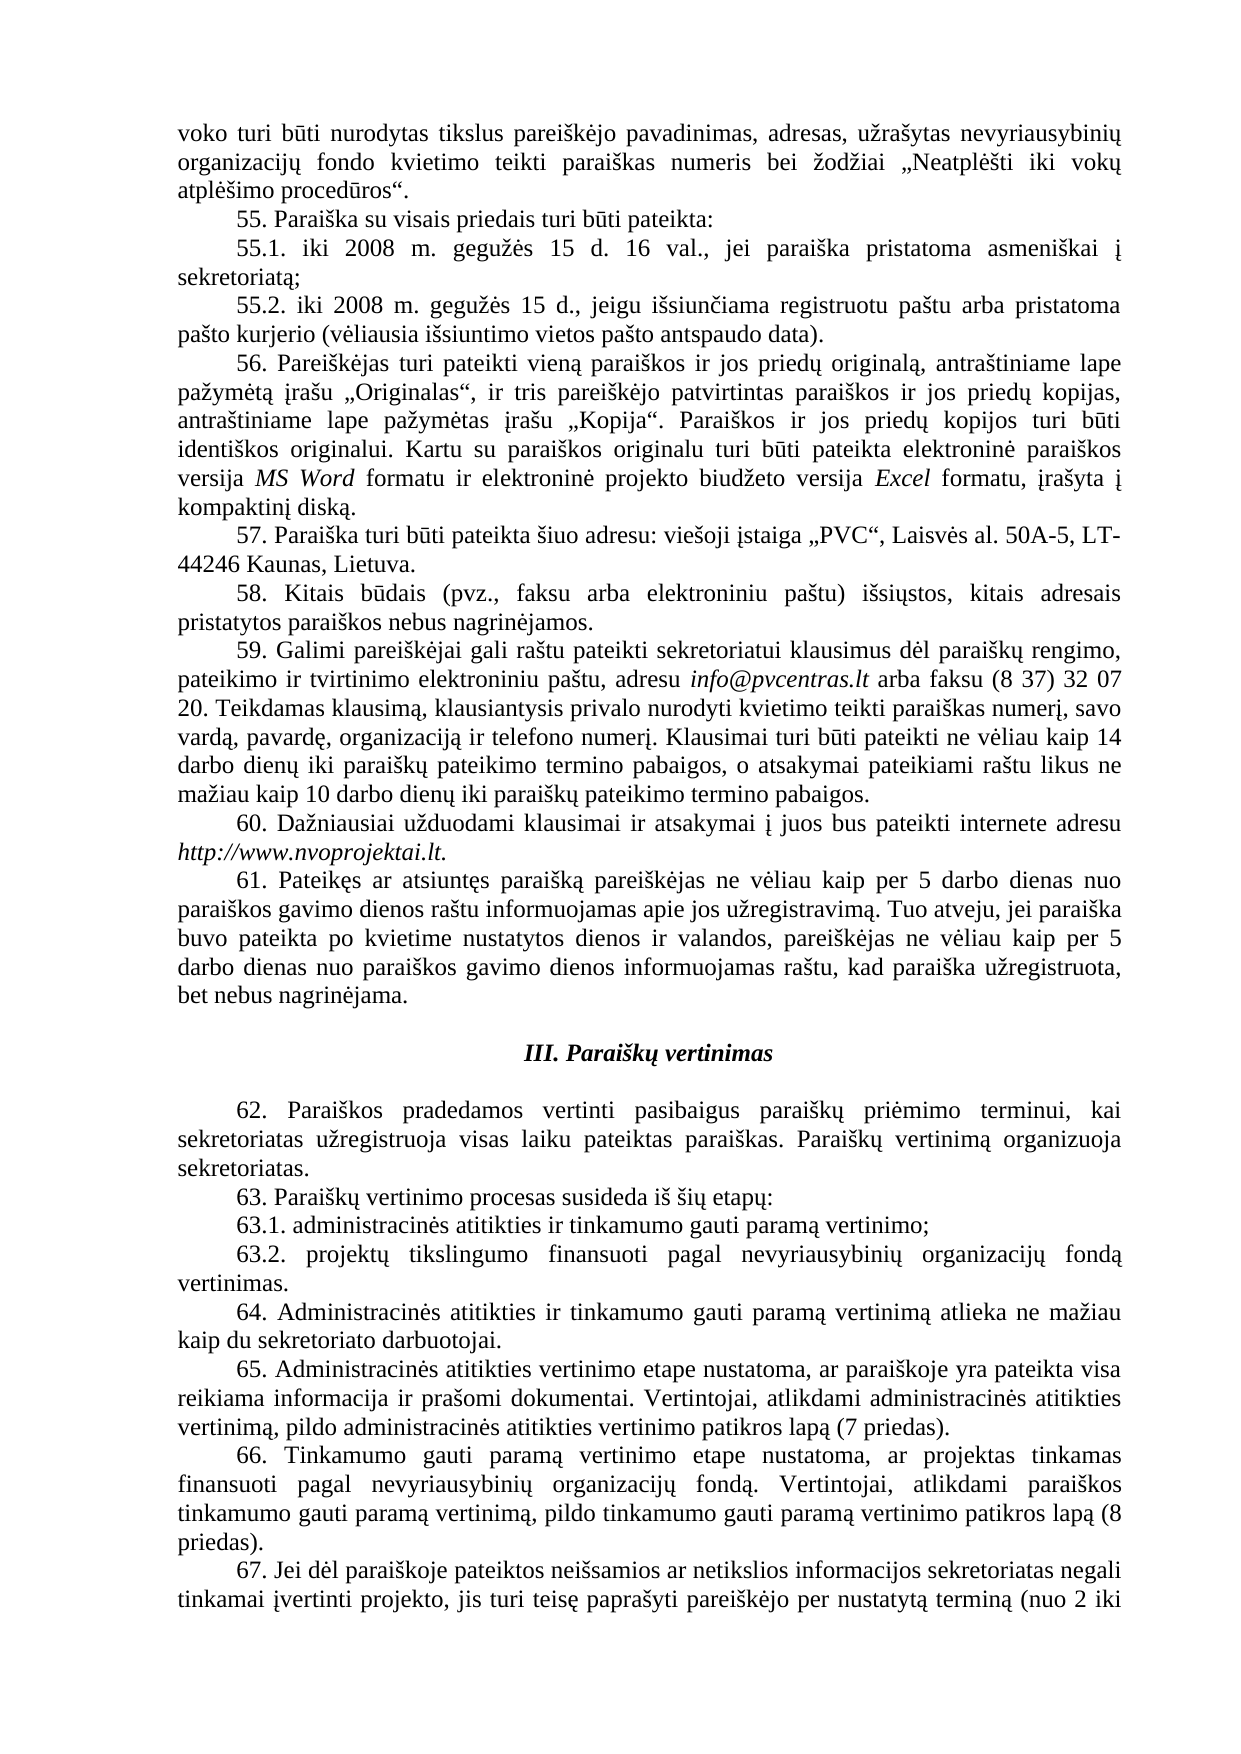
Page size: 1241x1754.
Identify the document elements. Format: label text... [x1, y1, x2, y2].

text 64. Administracinės atitikties ir tinkamumo gauti paramą vertinimą atlieka ne mažiau kaip du sekretoriato darbuotojai. [177, 1297, 1122, 1354]
text 60. Dažniausiai užduodami klausimai ir atsakymai į juos bus pateikti internete adresu http://www.nvoprojektai.lt. [177, 808, 1122, 866]
text 62. Paraiškos pradedamos vertinti pasibaigus paraiškų priėmimo terminui, kai sekretoriatas užregistruoja visas laiku pateiktas paraiškas. Paraiškų vertinimą organizuoja sekretoriatas. [177, 1096, 1122, 1182]
text 58. Kitais būdais (pvz., faksu arba elektroniniu paštu) išsiųstos, kitais adresais pristatytos paraiškos nebus nagrinėjamos. [177, 578, 1122, 636]
text III. Paraiškų vertinimas [177, 1038, 1122, 1067]
text 61. Pateikęs ar atsiuntęs paraišką pareiškėjas ne vėliau kaip per 5 darbo dienas nuo paraiškos gavimo dienos raštu informuojamas apie jos užregistravimą. Tuo atveju, jei paraiška buvo pateikta po kvietime nustatytos dienos ir valandos, pareiškėjas ne vėliau kaip per 5 darbo dienas nuo paraiškos gavimo dienos informuojamas raštu, kad paraiška užregistruota, bet nebus nagrinėjama. [177, 866, 1122, 1009]
text 63. Paraiškų vertinimo procesas susideda iš šių etapų: [177, 1182, 1122, 1211]
text 57. Paraiška turi būti pateikta šiuo adresu: viešoji įstaiga „PVC“, Laisvės al. 50A-5, LT-44246 Kaunas, Lietuva. [177, 521, 1122, 578]
text 67. Jei dėl paraiškoje pateiktos neišsamios ar netikslios informacijos sekretoriatas negali tinkamai įvertinti projekto, jis turi teisę paprašyti pareiškėjo per nustatytą terminą (nuo 2 iki [177, 1556, 1122, 1613]
text 55.1. iki 2008 m. gegužės 15 d. 16 val., jei paraiška pristatoma asmeniškai į sekretoriatą; [177, 233, 1122, 291]
text voko turi būti nurodytas tikslus pareiškėjo pavadinimas, adresas, užrašytas nevyriausybinių organizacijų fondo kvietimo teikti paraiškas numeris bei žodžiai „Neatplėšti iki vokų atplėšimo procedūros“. [177, 118, 1122, 204]
text 66. Tinkamumo gauti paramą vertinimo etape nustatoma, ar projektas tinkamas finansuoti pagal nevyriausybinių organizacijų fondą. Vertintojai, atlikdami paraiškos tinkamumo gauti paramą vertinimą, pildo tinkamumo gauti paramą vertinimo patikros lapą (8 priedas). [177, 1441, 1122, 1556]
text 55.2. iki 2008 m. gegužės 15 d., jeigu išsiunčiama registruotu paštu arba pristatoma pašto kurjerio (vėliausia išsiuntimo vietos pašto antspaudo data). [177, 291, 1122, 348]
text 56. Pareiškėjas turi pateikti vieną paraiškos ir jos priedų originalą, antraštiniame lape pažymėtą įrašu „Originalas“, ir tris pareiškėjo patvirtintas paraiškos ir jos priedų kopijas, antraštiniame lape pažymėtas įrašu „Kopija“. Paraiškos ir jos priedų kopijos turi būti identiškos originalui. Kartu su paraiškos originalu turi būti pateikta elektroninė paraiškos versija MS Word formatu ir elektroninė projekto biudžeto versija Excel formatu, įrašyta į kompaktinį diską. [177, 348, 1122, 521]
text 63.2. projektų tikslingumo finansuoti pagal nevyriausybinių organizacijų fondą vertinimas. [177, 1239, 1122, 1297]
text 63.1. administracinės atitikties ir tinkamumo gauti paramą vertinimo; [177, 1211, 1122, 1239]
text 59. Galimi pareiškėjai gali raštu pateikti sekretoriatui klausimus dėl paraiškų rengimo, pateikimo ir tvirtinimo elektroniniu paštu, adresu info@pvcentras.lt arba faksu (8 37) 32 07 20. Teikdamas klausimą, klausiantysis privalo nurodyti kvietimo teikti paraiškas numerį, savo vardą, pavardę, organizaciją ir telefono numerį. Klausimai turi būti pateikti ne vėliau kaip 14 darbo dienų iki paraiškų pateikimo termino pabaigos, o atsakymai pateikiami raštu likus ne mažiau kaip 10 darbo dienų iki paraiškų pateikimo termino pabaigos. [177, 636, 1122, 808]
text 65. Administracinės atitikties vertinimo etape nustatoma, ar paraiškoje yra pateikta visa reikiama informacija ir prašomi dokumentai. Vertintojai, atlikdami administracinės atitikties vertinimą, pildo administracinės atitikties vertinimo patikros lapą (7 priedas). [177, 1354, 1122, 1441]
text 55. Paraiška su visais priedais turi būti pateikta: [177, 204, 1122, 233]
